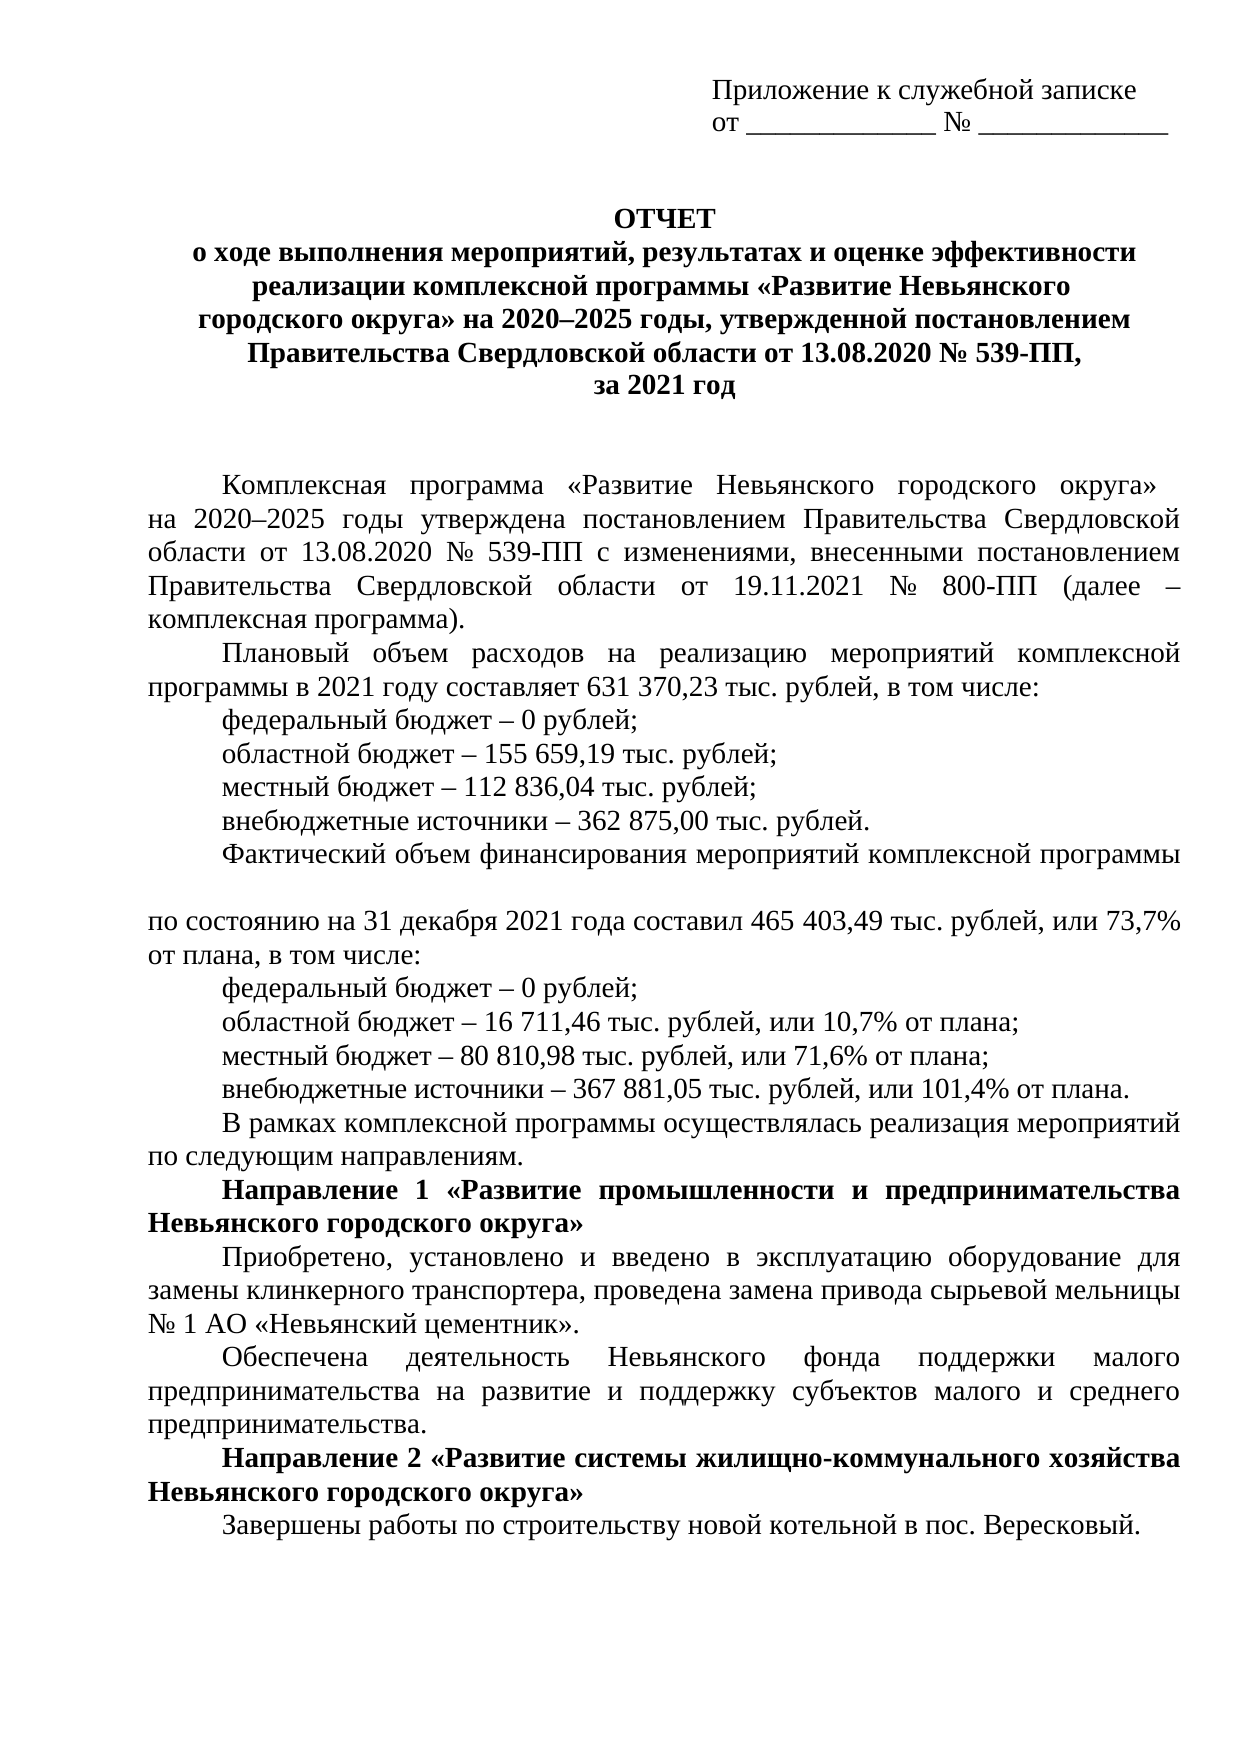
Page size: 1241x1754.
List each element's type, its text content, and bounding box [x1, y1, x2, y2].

text ОТЧЕТ [148, 201, 1181, 234]
text Комплексная программа «Развитие Невьянского городского округа» на 2020–2025 годы утверждена постановлением Правительства Свердловской области от 13.08.2020 № 539-ПП с изменениями, внесенными постановлением Правительства Свердловской области от 19.11.2021 № 800-ПП (далее – комплексная программа). [148, 467, 1181, 635]
text местный бюджет – 112 836,04 тыс. рублей; [148, 769, 1181, 803]
text областной бюджет – 155 659,19 тыс. рублей; [148, 736, 1181, 769]
text Плановый объем расходов на реализацию мероприятий комплексной программы в 2021 году составляет 631 370,23 тыс. рублей, в том числе: [148, 635, 1181, 702]
text В рамках комплексной программы осуществлялась реализация мероприятий по следующим направлениям. [148, 1105, 1181, 1172]
text за 2021 год [148, 369, 1181, 400]
text Обеспечена деятельность Невьянского фонда поддержки малого предпринимательства на развитие и поддержку субъектов малого и среднего предпринимательства. [148, 1339, 1181, 1440]
text Направление 1 «Развитие промышленности и предпринимательства Невьянского городского округа» [148, 1172, 1181, 1239]
text федеральный бюджет – 0 рублей; [148, 702, 1181, 736]
text областной бюджет – 16 711,46 тыс. рублей, или 10,7% от плана; [148, 1004, 1181, 1038]
text Направление 2 «Развитие системы жилищно-коммунального хозяйства Невьянского городского округа» [148, 1440, 1181, 1507]
text местный бюджет – 80 810,98 тыс. рублей, или 71,6% от плана; [148, 1038, 1181, 1071]
text Фактический объем финансирования мероприятий комплексной программы по состоянию на 31 декабря 2021 года составил 465 403,49 тыс. рублей, или 73,7% от плана, в том числе: [148, 836, 1181, 971]
text внебюджетные источники – 367 881,05 тыс. рублей, или 101,4% от плана. [148, 1071, 1181, 1105]
text федеральный бюджет – 0 рублей; [148, 971, 1181, 1004]
table_header Приложение к служебной записке от _____________ № _____________ [709, 74, 1181, 137]
text о ходе выполнения мероприятий, результатах и оценке эффективности реализации комплексной программы «Развитие Невьянского [148, 234, 1181, 302]
text Завершены работы по строительству новой котельной в пос. Вересковый. [148, 1507, 1181, 1541]
text внебюджетные источники – 362 875,00 тыс. рублей. [148, 803, 1181, 836]
text городского округа» на 2020–2025 годы, утвержденной постановлением Правительства Свердловской области от 13.08.2020 № 539-ПП, [148, 302, 1181, 369]
text Приобретено, установлено и введено в эксплуатацию оборудование для замены клинкерного транспортера, проведена замена привода сырьевой мельницы № 1 АО «Невьянский цементник». [148, 1239, 1181, 1339]
